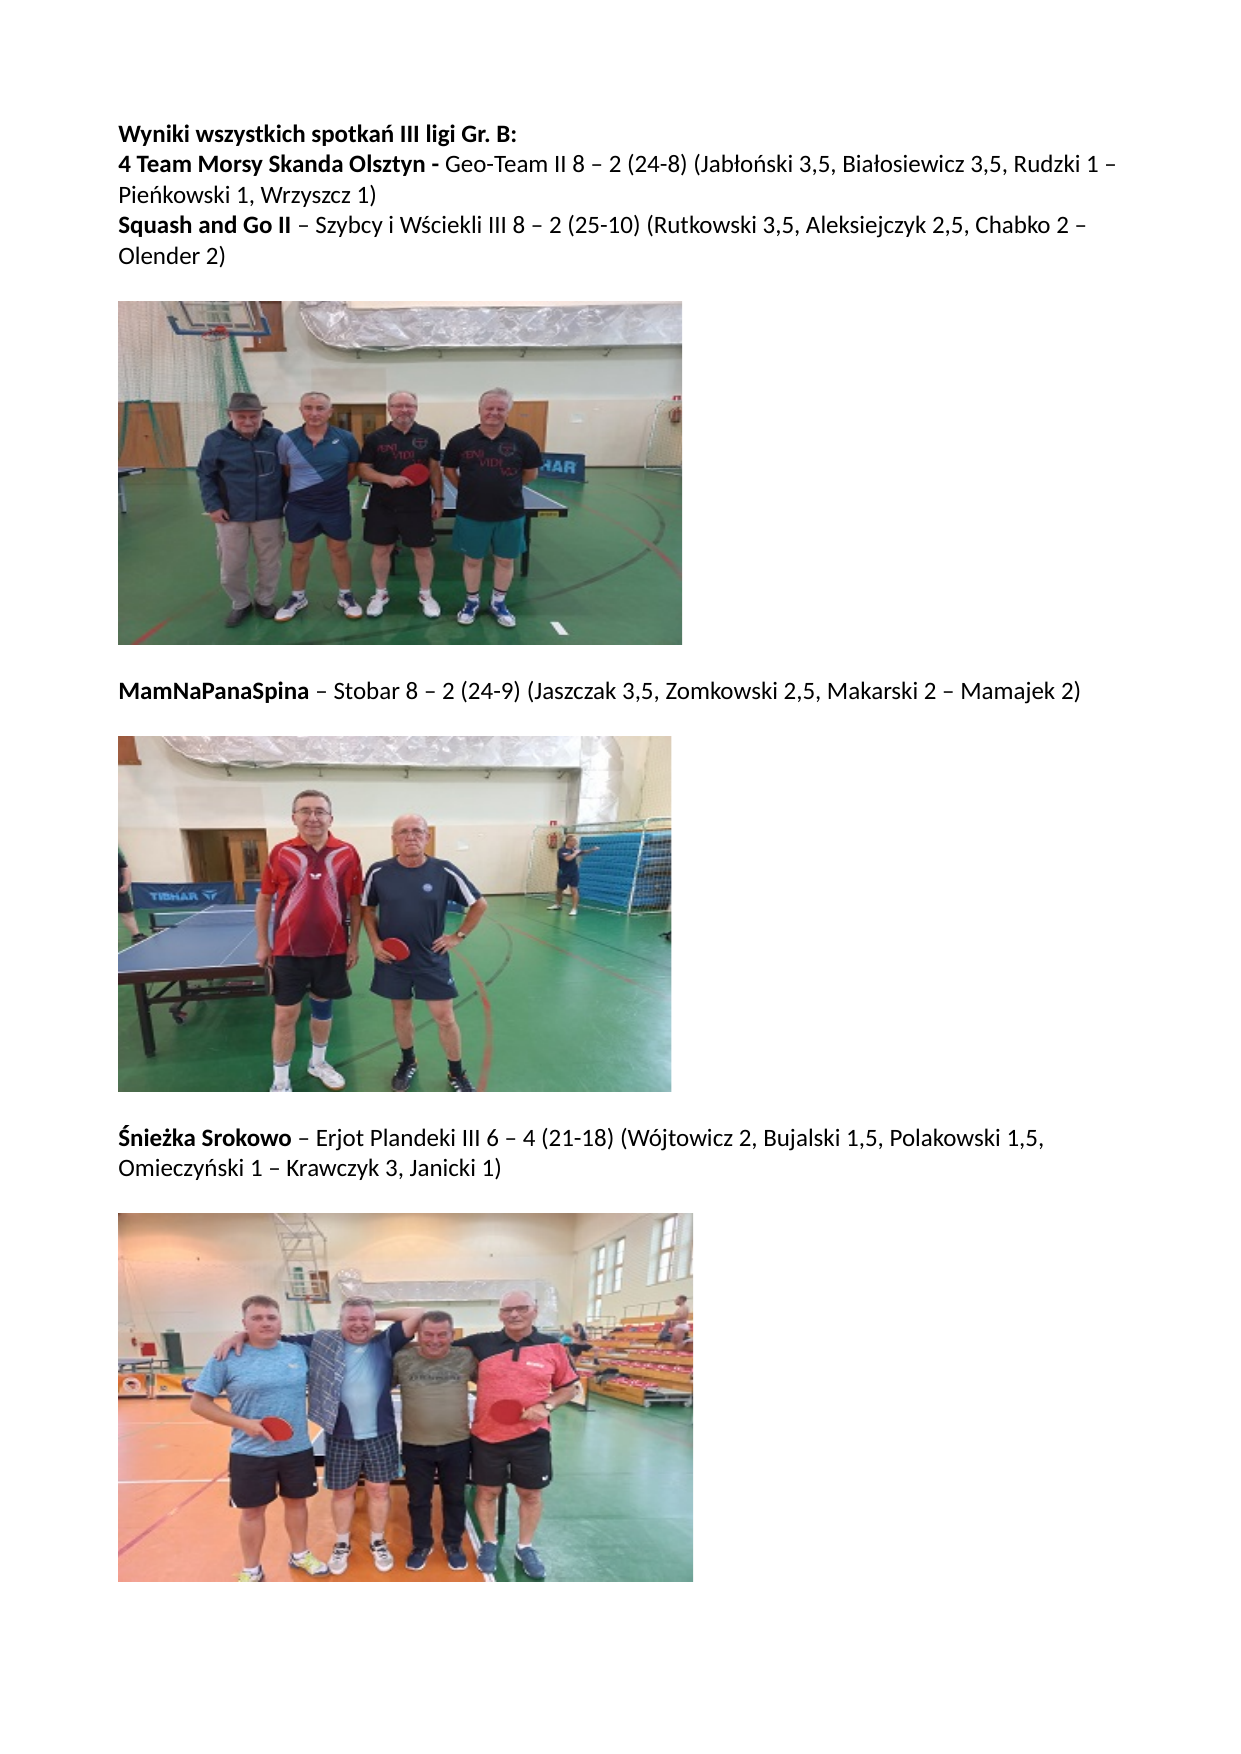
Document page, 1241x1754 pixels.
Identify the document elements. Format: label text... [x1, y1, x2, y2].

text 4 Team Morsy Skanda Olsztyn - Geo-Team II 8 – 2 (24-8) (Jabłoński 3,5, Białosiewicz 3,5, Rudzki 1 – Pieńkowski 1, Wrzyszcz 1) [118, 149, 1122, 210]
text Wyniki wszystkich spotkań III ligi Gr. B: [118, 118, 1122, 149]
text Squash and Go II – Szybcy i Wściekli III 8 – 2 (25-10) (Rutkowski 3,5, Aleksiejczyk 2,5, Chabko 2 – Olender 2) [118, 210, 1122, 271]
text Śnieżka Srokowo – Erjot Plandeki III 6 – 4 (21-18) (Wójtowicz 2, Bujalski 1,5, Polakowski 1,5, Omieczyński 1 – Krawczyk 3, Janicki 1) [118, 1122, 1122, 1183]
text MamNaPanaSpina – Stobar 8 – 2 (24-9) (Jaszczak 3,5, Zomkowski 2,5, Makarski 2 – Mamajek 2) [118, 676, 1122, 706]
